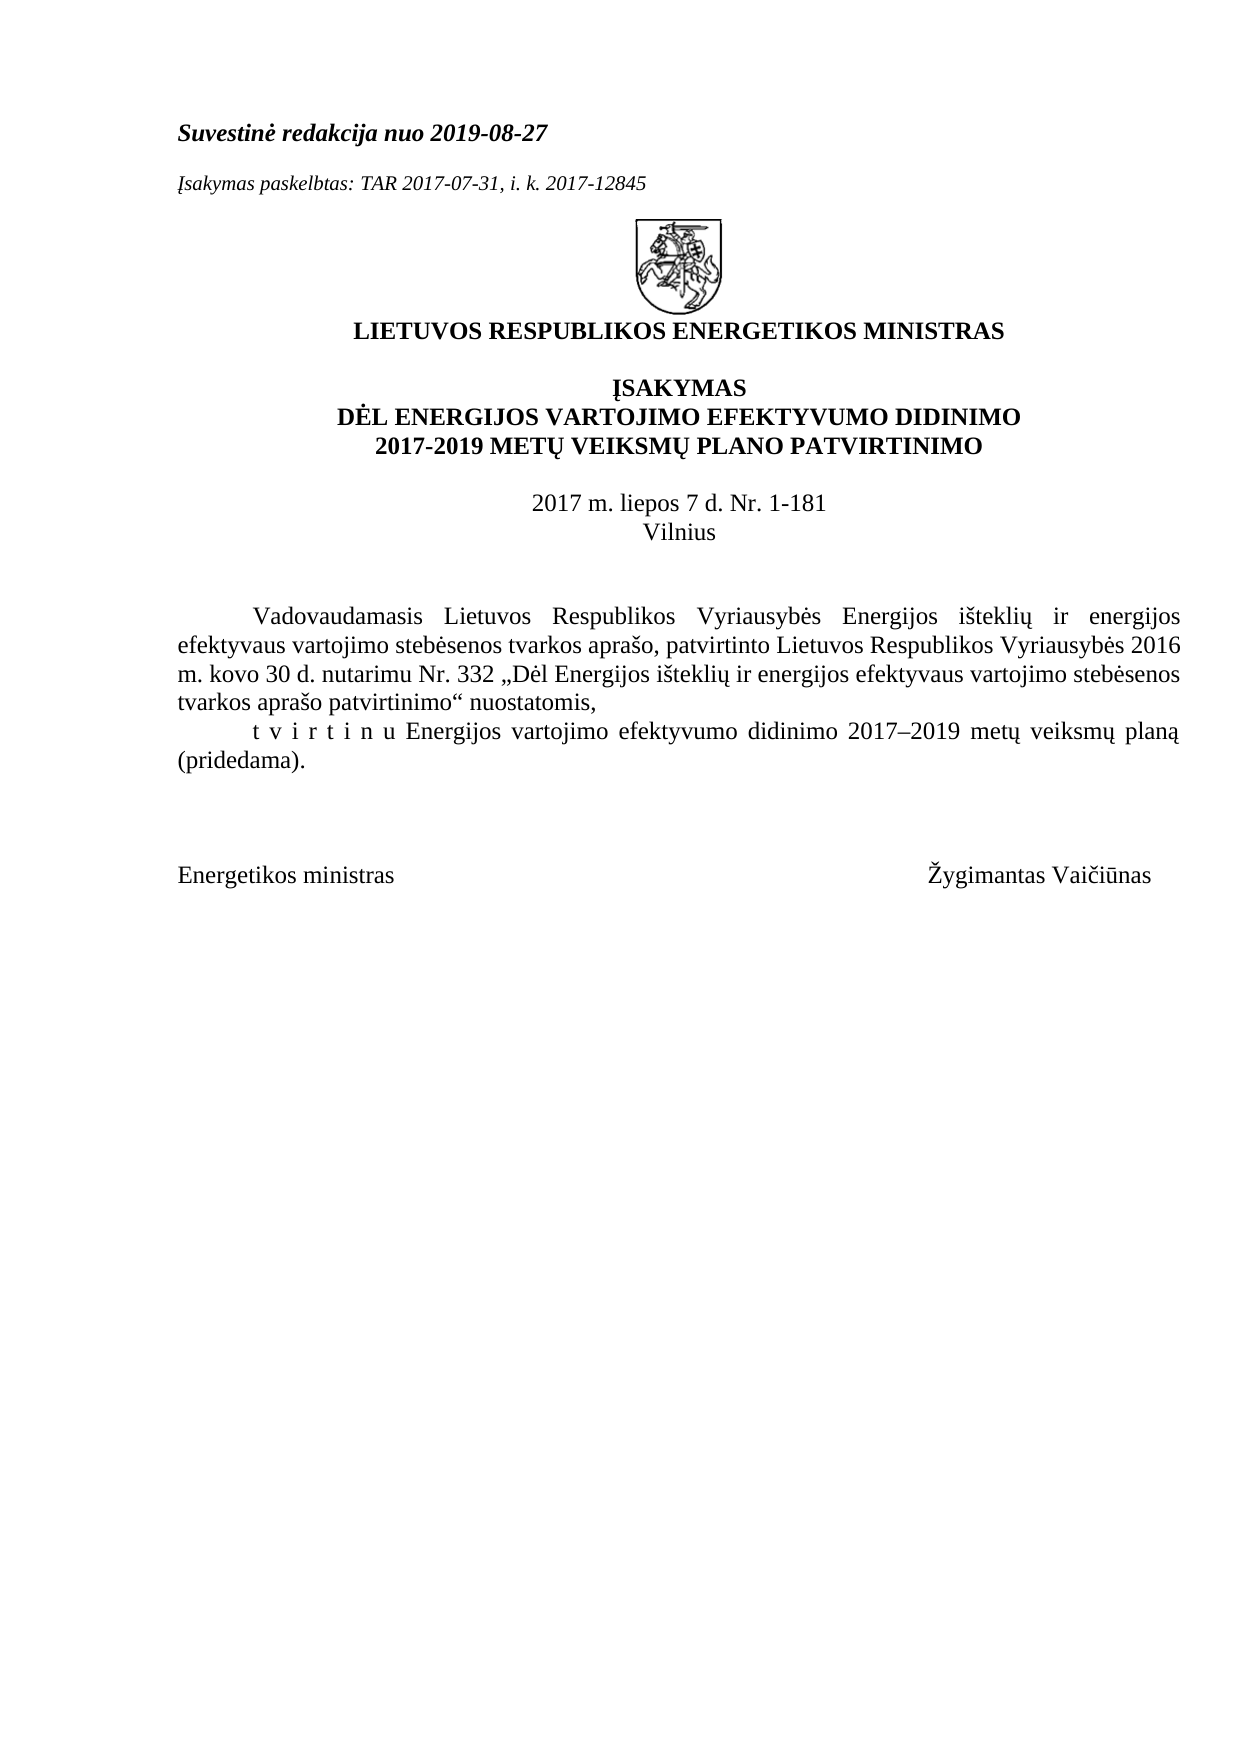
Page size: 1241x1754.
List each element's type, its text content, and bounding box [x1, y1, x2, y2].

text Vilnius [177, 517, 1181, 546]
text Įsakymas paskelbtas: TAR 2017-07-31, i. k. 2017-12845 [177, 171, 1181, 195]
text Energetikos ministras Žygimantas Vaičiūnas [177, 860, 1181, 889]
text 2017 m. liepos 7 d. Nr. 1-181 [177, 488, 1181, 517]
text įsakymas [177, 373, 1181, 402]
text Vadovaudamasis Lietuvos Respublikos Vyriausybės Energijos išteklių ir energijos efektyvaus vartojimo stebėsenos tvarkos aprašo, patvirtinto Lietuvos Respublikos Vyriausybės 2016 m. kovo 30 d. nutarimu Nr. 332 „Dėl Energijos išteklių ir energijos efektyvaus vartojimo stebėsenos tvarkos aprašo patvirtinimo“ nuostatomis, [177, 601, 1181, 716]
text t v i r t i n u Energijos vartojimo efektyvumo didinimo 2017–2019 metų veiksmų planą (pridedama). [177, 716, 1181, 774]
text LIETUVOS RESPUBLIKOS energetikos MINISTRAS [177, 316, 1181, 345]
text DĖL ENERGIJOS VARTOJIMO EFEKTYVUMO DIDINIMO [177, 402, 1181, 431]
text Suvestinė redakcija nuo 2019-08-27 [177, 118, 1181, 147]
text 2017-2019 METŲ VEIKSMŲ PLANO PATVIRTINIMO [177, 431, 1181, 460]
